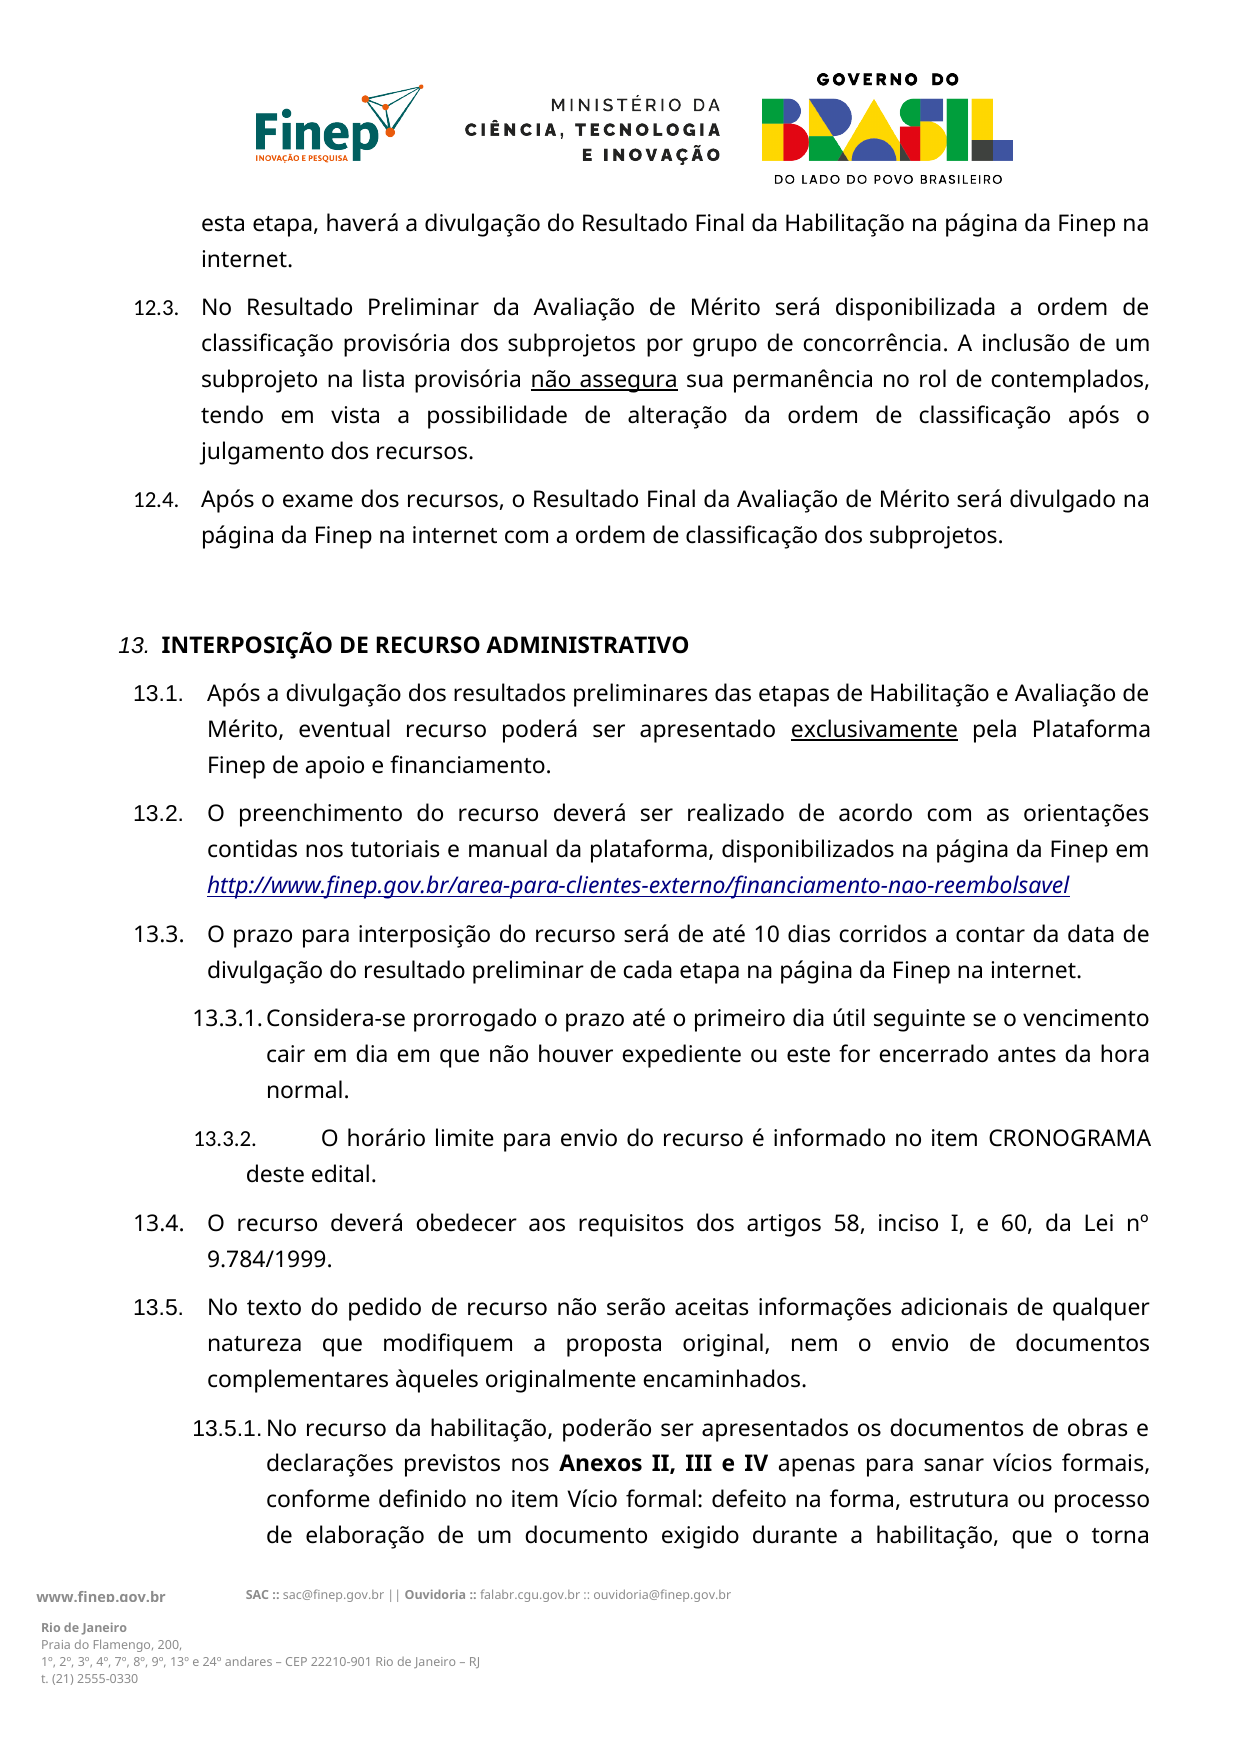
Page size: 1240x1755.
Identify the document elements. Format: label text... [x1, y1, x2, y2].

list O preenchimento do recurso deverá ser realizado de acordo com as orientações contidas nos tutoriais e manual da plataforma, disponibilizados na página da Finep em http://www.finep.gov.br/area-para-clientes-externo/financiamento-nao-reembolsavel [133, 797, 1151, 901]
list O prazo para interposição do recurso será de até 10 dias corridos a contar da data de divulgação do resultado preliminar de cada etapa na página da Finep na internet. [133, 918, 1151, 985]
list Considera-se prorrogado o prazo até o primeiro dia útil seguinte se o vencimento cair em dia em que não houver expediente ou este for encerrado antes da hora normal. [192, 1002, 1151, 1105]
list No texto do pedido de recurso não serão aceitas informações adicionais de qualquer natureza que modifiquem a proposta original, nem o envio de documentos complementares àqueles originalmente encaminhados. [133, 1291, 1151, 1394]
list Após o exame dos recursos, o Resultado Final da Avaliação de Mérito será divulgado na página da Finep na internet com a ordem de classificação dos subprojetos. [133, 483, 1151, 551]
list O horário limite para envio do recurso é informado no item 15 deste edital. [193, 1122, 1151, 1189]
list No recurso da habilitação, poderão ser apresentados os documentos de obras e declarações previstos nos Anexos II, III e IV apenas para sanar vícios formais, conforme definido no item 2.1.23, referentes a documentos já entregues. [192, 1411, 1151, 1551]
list Após a divulgação dos resultados preliminares das etapas de Habilitação e Avaliação de Mérito, eventual recurso poderá ser apresentado exclusivamente pela Plataforma Finep de apoio e financiamento. [133, 677, 1151, 780]
list O recurso deverá obedecer aos requisitos dos artigos 58, inciso I, e 60, da Lei nº 9.784/1999. [133, 1207, 1151, 1274]
list INTERPOSIÇÃO DE RECURSO ADMINISTRATIVO [118, 629, 1151, 660]
list esta etapa, haverá a divulgação do Resultado Final da Habilitação na página da Finep na internet. [133, 207, 1151, 274]
list No Resultado Preliminar da Avaliação de Mérito será disponibilizada a ordem de classificação provisória dos subprojetos por grupo de concorrência. A inclusão de um subprojeto na lista provisória não assegura sua permanência no rol de contemplados, tendo em vista a possibilidade de alteração da ordem de classificação após o julgamento dos recursos. [133, 291, 1151, 466]
